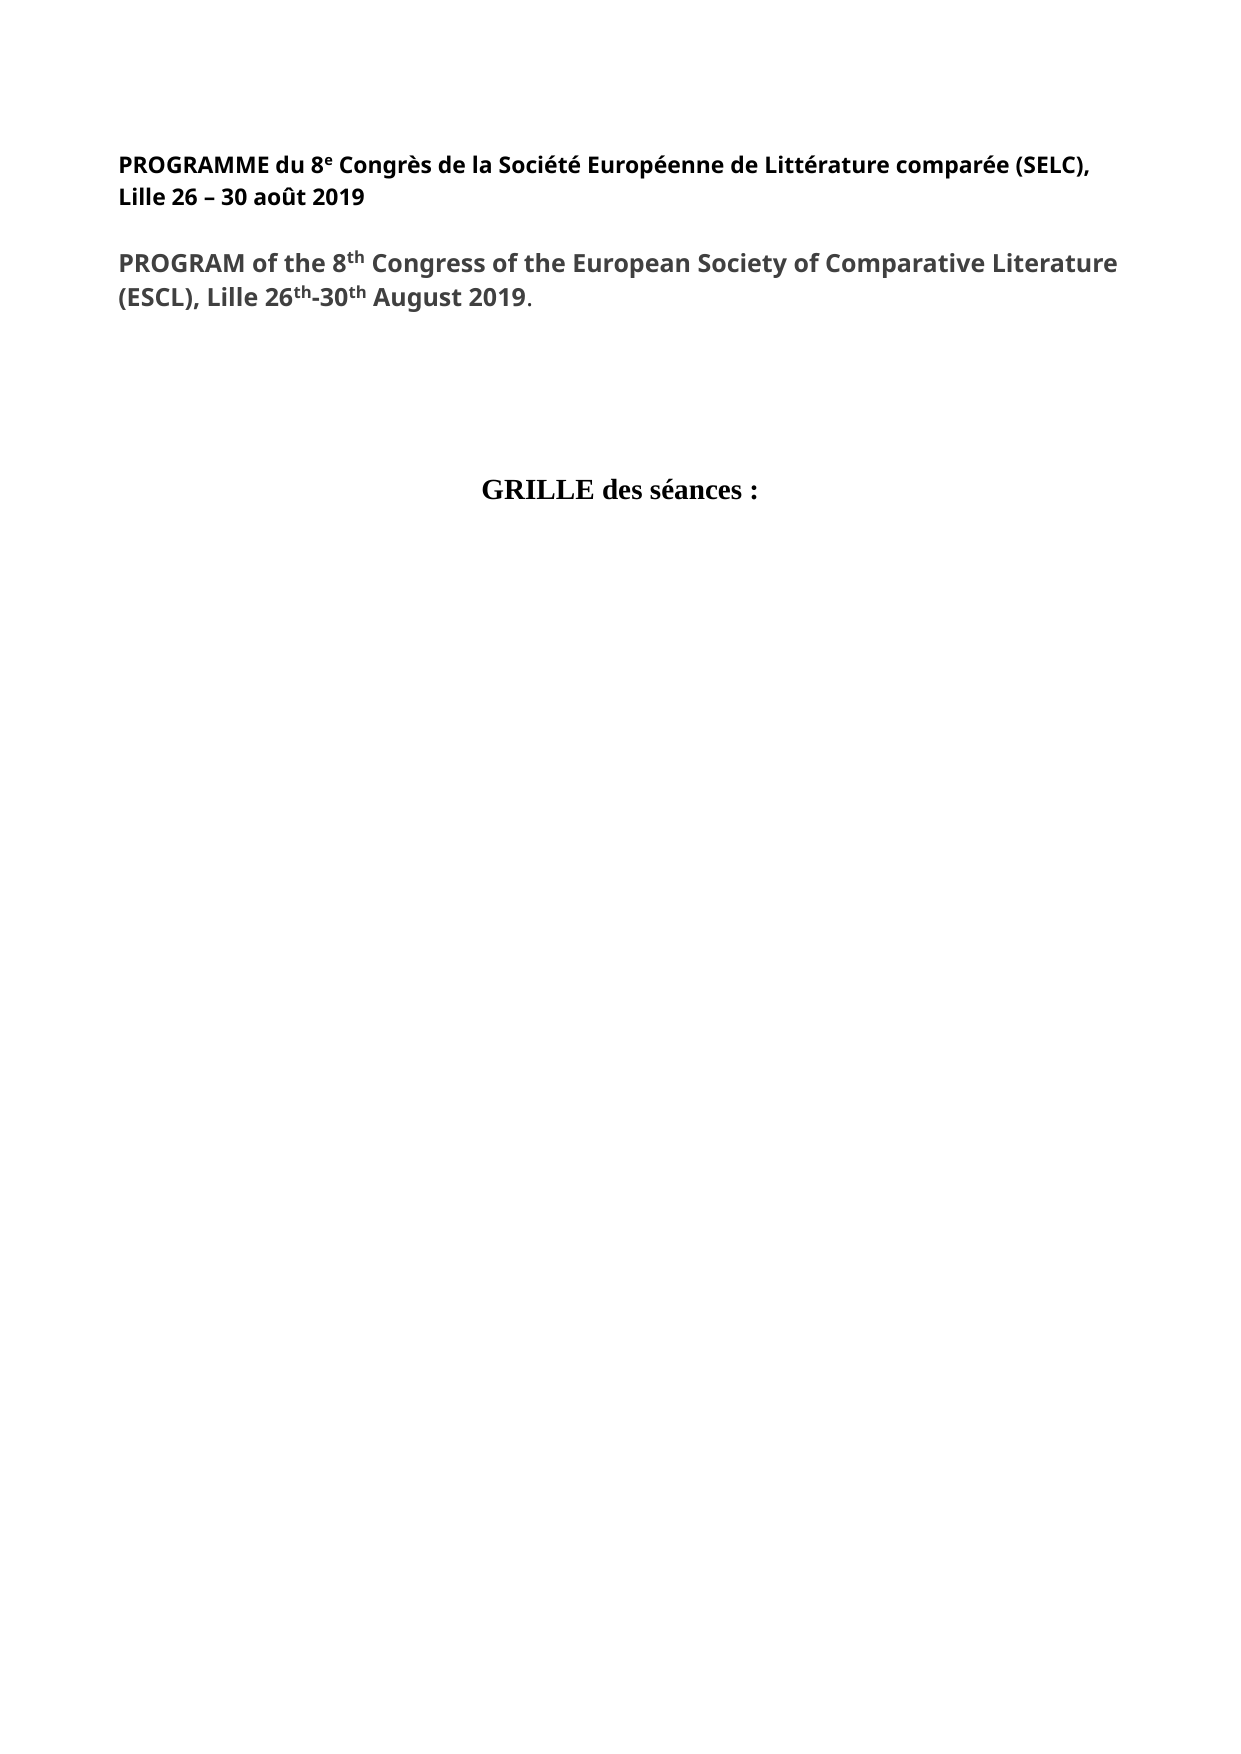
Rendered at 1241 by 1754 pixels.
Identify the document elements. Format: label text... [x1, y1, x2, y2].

text PROGRAM of the 8th Congress of the European Society of Comparative Literature (ESCL), Lille 26th-30th August 2019. [118, 246, 1122, 314]
text PROGRAMME du 8e Congrès de la Société Européenne de Littérature comparée (SELC), Lille 26 – 30 août 2019 [118, 149, 1122, 212]
text GRILLE des séances : [118, 472, 1122, 506]
